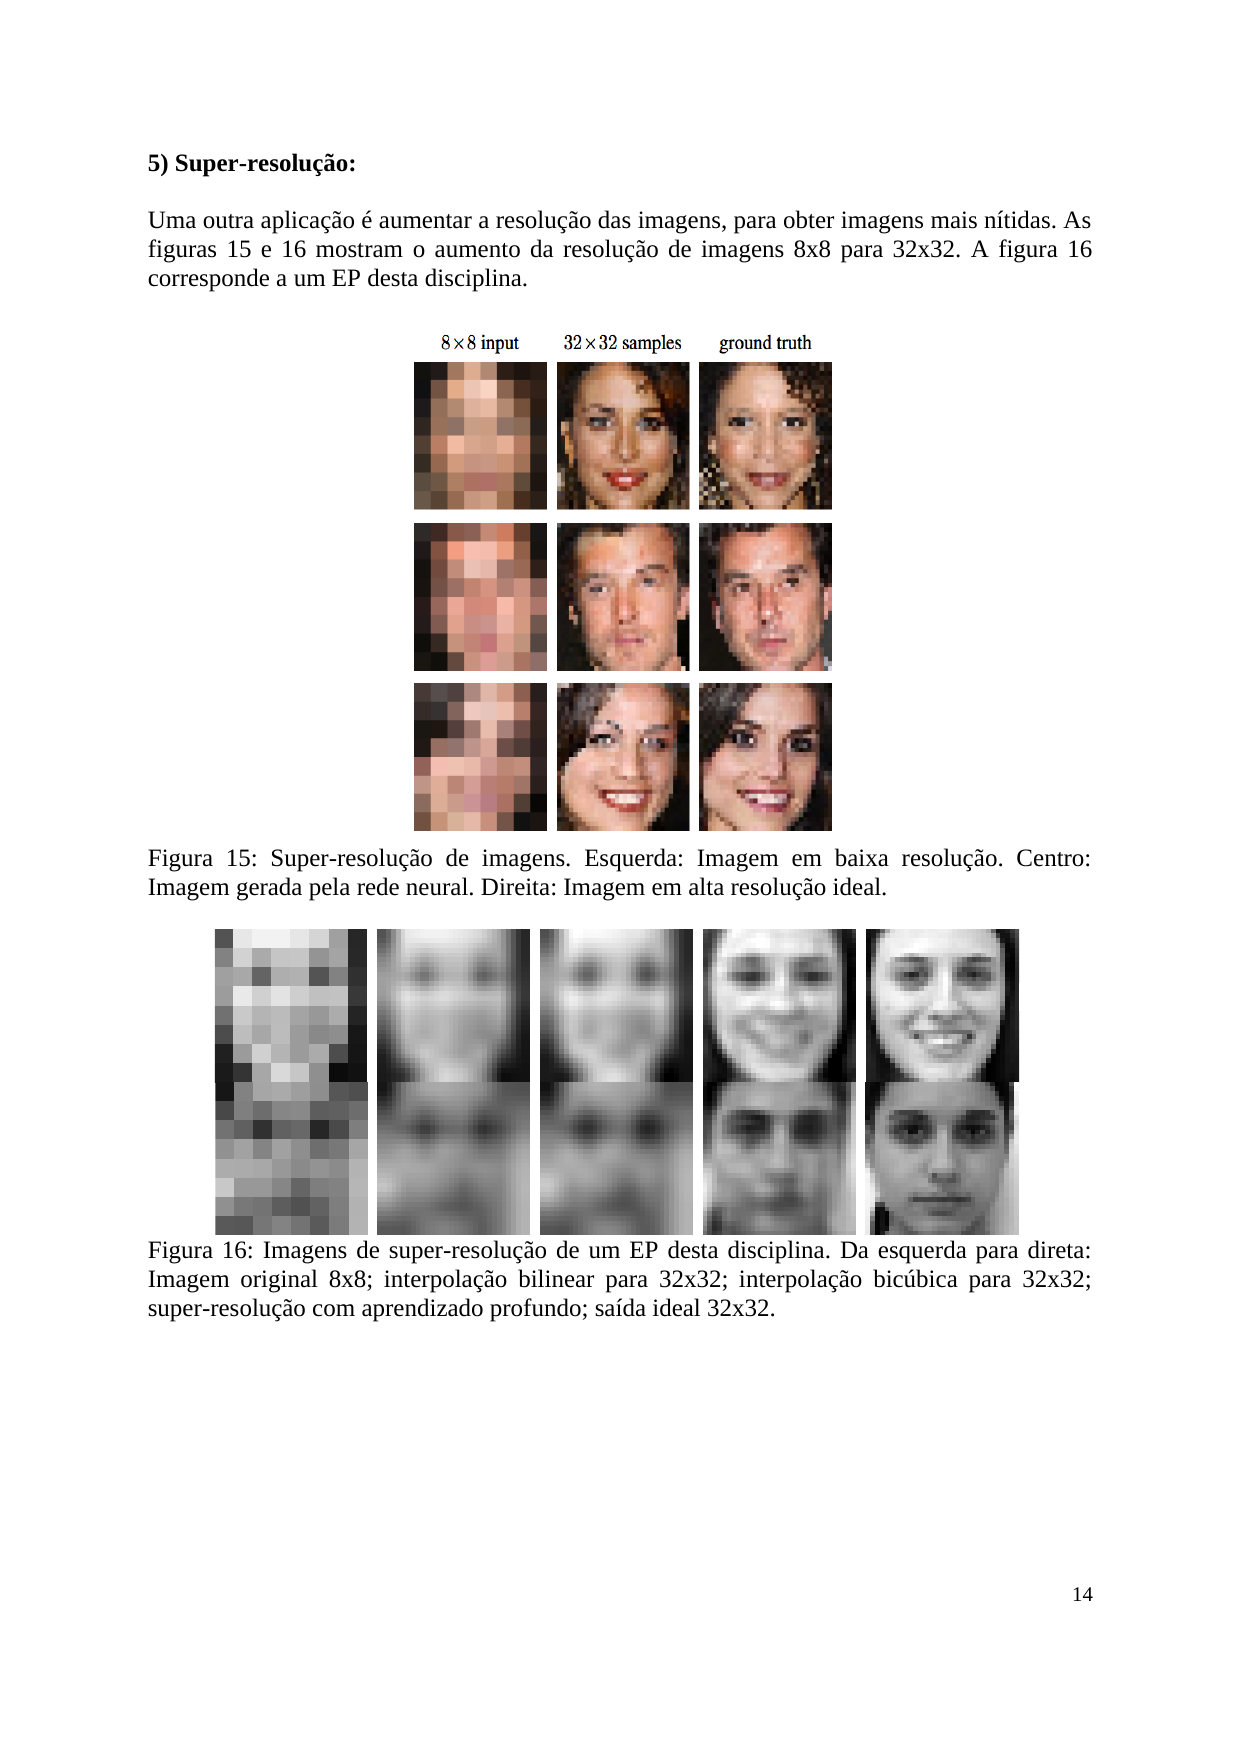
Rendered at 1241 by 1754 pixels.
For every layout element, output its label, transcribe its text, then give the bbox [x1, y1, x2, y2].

text Uma outra aplicação é aumentar a resolução das imagens, para obter imagens mais nítidas. As figuras 15 e 16 mostram o aumento da resolução de imagens 8x8 para 32x32. A figura 16 corresponde a um EP desta disciplina. [148, 205, 1092, 291]
text 5) Super-resolução: [148, 148, 1092, 176]
text Figura 15: Super-resolução de imagens. Esquerda: Imagem em baixa resolução. Centro: Imagem gerada pela rede neural. Direita: Imagem em alta resolução ideal. [148, 843, 1092, 901]
picture [214, 929, 1020, 1236]
text Figura 16: Imagens de super-resolução de um EP desta disciplina. Da esquerda para direta: Imagem original 8x8; interpolação bilinear para 32x32; interpolação bicúbica para 32x32; super-resolução com aprendizado profundo; saída ideal 32x32. [148, 1235, 1092, 1322]
picture [397, 320, 843, 843]
